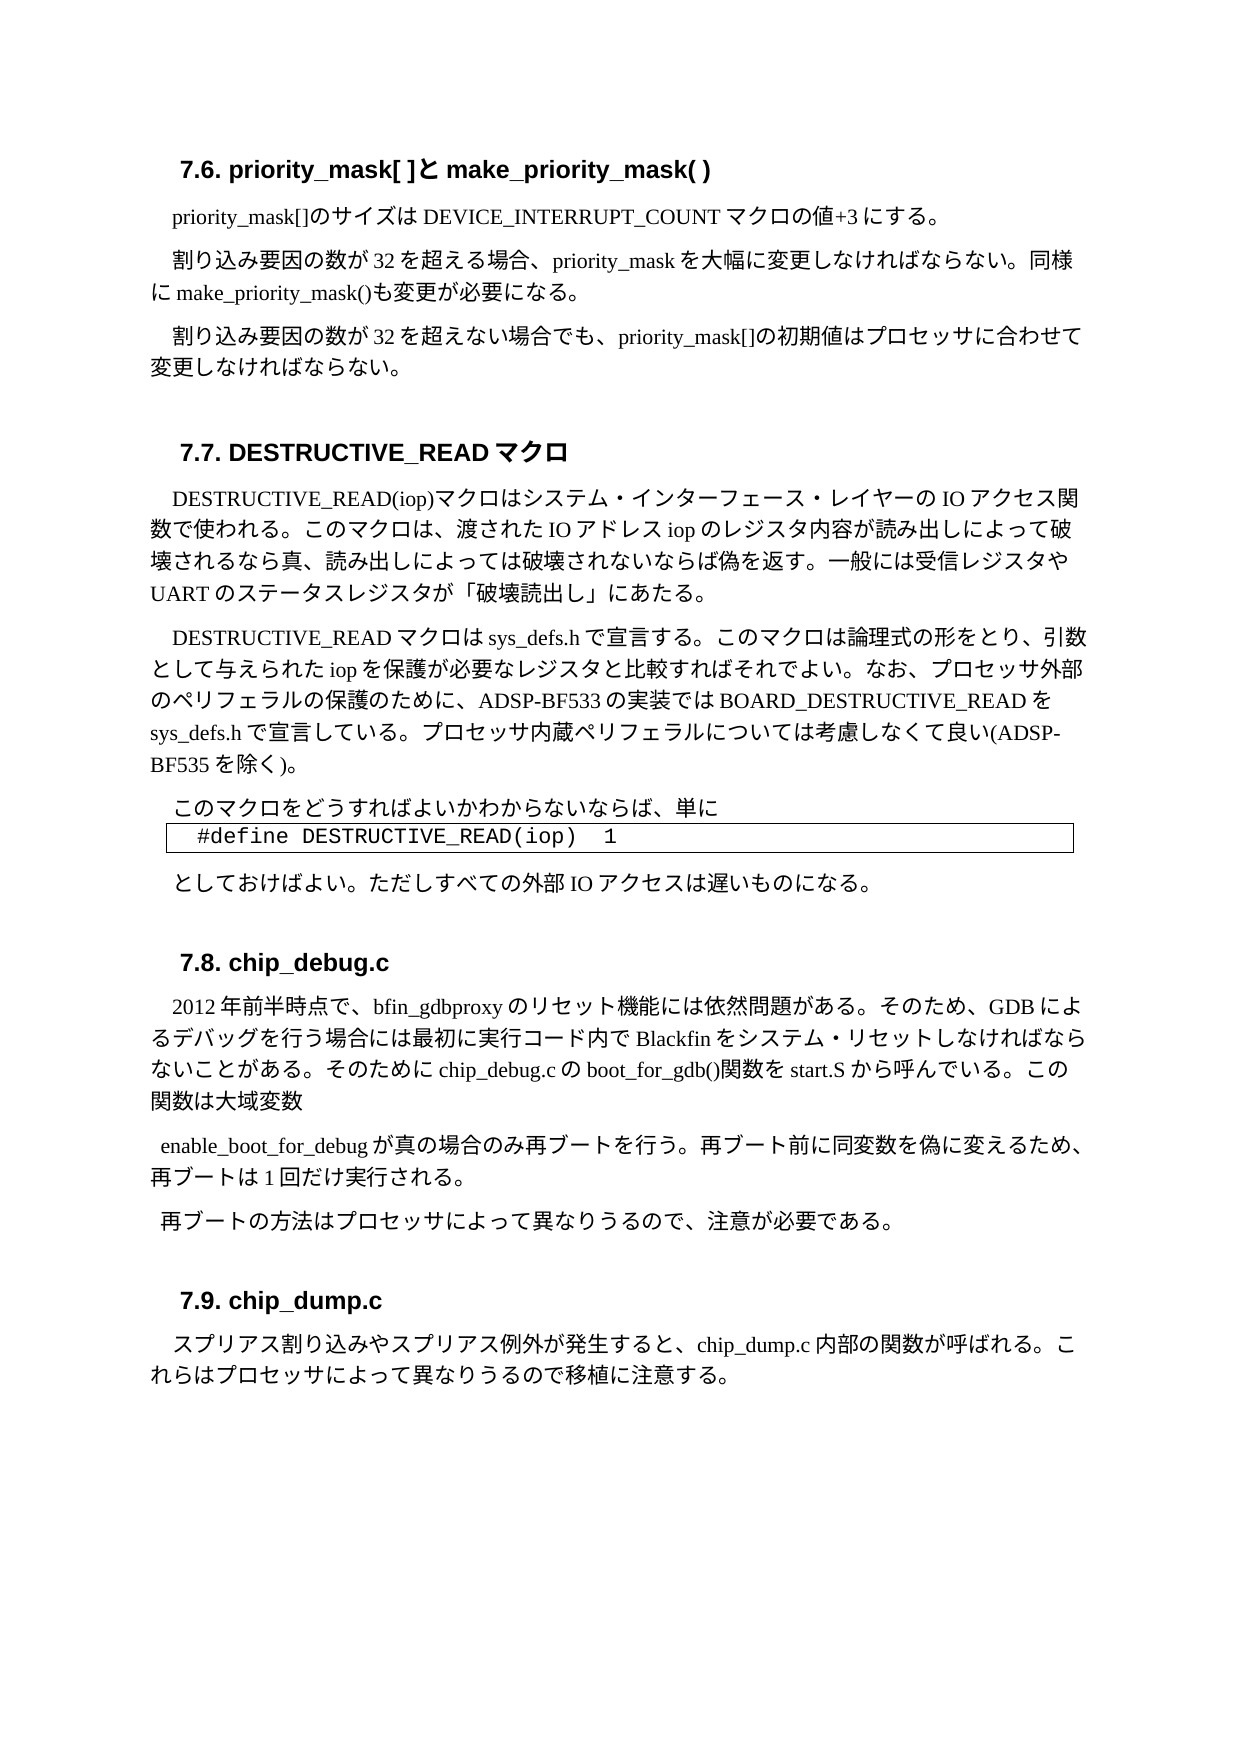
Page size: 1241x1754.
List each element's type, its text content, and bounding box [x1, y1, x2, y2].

text 割り込み要因の数が32を超えない場合でも、priority_mask[]の初期値はプロセッサに合わせて変更しなければならない。 [150, 319, 1090, 382]
subtitle chip_dump.c [179, 1286, 1090, 1314]
text #define DESTRUCTIVE_READ(iop) 1 [167, 824, 1073, 852]
text enable_boot_for_debugが真の場合のみ再ブートを行う。再ブート前に同変数を偽に変えるため、再ブートは1回だけ実行される。 [150, 1128, 1090, 1191]
text 再ブートの方法はプロセッサによって異なりうるので、注意が必要である。 [150, 1204, 1090, 1236]
text このマクロをどうすればよいかわからないならば、単に [150, 791, 1090, 822]
text 2012年前半時点で、bfin_gdbproxyのリセット機能には依然問題がある。そのため、GDBによるデバッグを行う場合には最初に実行コード内でBlackfinをシステム・リセットしなければならないことがある。そのためにchip_debug.cのboot_for_gdb()関数をstart.Sから呼んでいる。この関数は大域変数 [150, 989, 1090, 1116]
text としておけばよい。ただしすべての外部IOアクセスは遅いものになる。 [150, 866, 1090, 898]
text スプリアス割り込みやスプリアス例外が発生すると、chip_dump.c内部の関数が呼ばれる。これらはプロセッサによって異なりうるので移植に注意する。 [150, 1327, 1090, 1390]
subtitle chip_debug.c [179, 948, 1090, 976]
subtitle priority_mask[ ]とmake_priority_mask( ) [179, 150, 1090, 186]
subtitle DESTRUCTIVE_READマクロ [179, 432, 1090, 468]
text 割り込み要因の数が32を超える場合、priority_maskを大幅に変更しなければならない。同様にmake_priority_mask()も変更が必要になる。 [150, 243, 1090, 306]
text DESTRUCTIVE_READマクロはsys_defs.hで宣言する。このマクロは論理式の形をとり、引数として与えられたiopを保護が必要なレジスタと比較すればそれでよい。なお、プロセッサ外部のペリフェラルの保護のために、ADSP-BF533の実装ではBOARD_DESTRUCTIVE_READをsys_defs.hで宣言している。プロセッサ内蔵ペリフェラルについては考慮しなくて良い(ADSP-BF535を除く)。 [150, 620, 1090, 778]
text priority_mask[]のサイズはDEVICE_INTERRUPT_COUNTマクロの値+3にする。 [150, 199, 1090, 230]
text DESTRUCTIVE_READ(iop)マクロはシステム・インターフェース・レイヤーのIOアクセス関数で使われる。このマクロは、渡されたIOアドレスiopのレジスタ内容が読み出しによって破壊されるなら真、読み出しによっては破壊されないならば偽を返す。一般には受信レジスタやUARTのステータスレジスタが「破壊読出し」にあたる。 [150, 481, 1090, 607]
